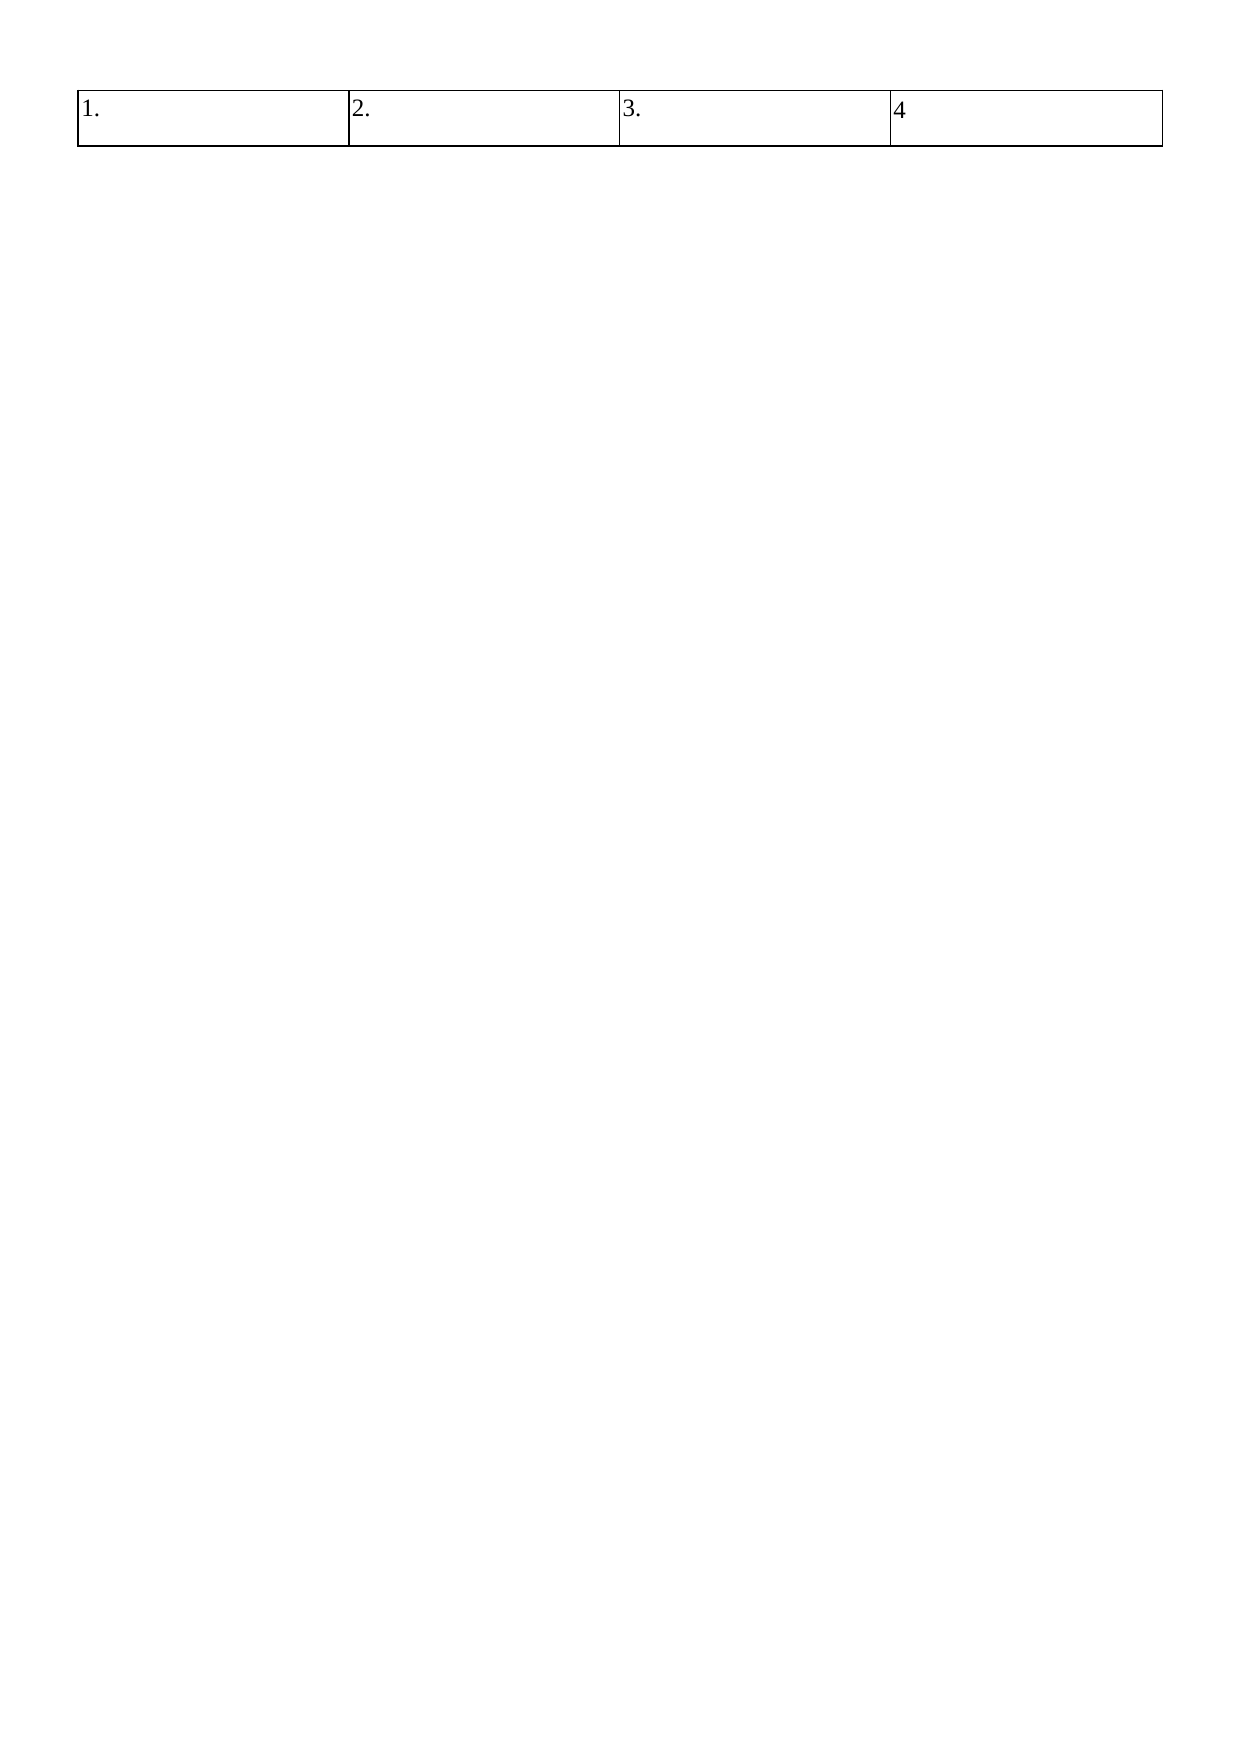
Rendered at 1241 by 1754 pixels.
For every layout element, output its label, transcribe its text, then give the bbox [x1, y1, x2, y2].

table_header [350, 91, 619, 145]
table_header 4 [891, 91, 1162, 145]
table_header [620, 91, 890, 145]
table_header [79, 91, 348, 145]
